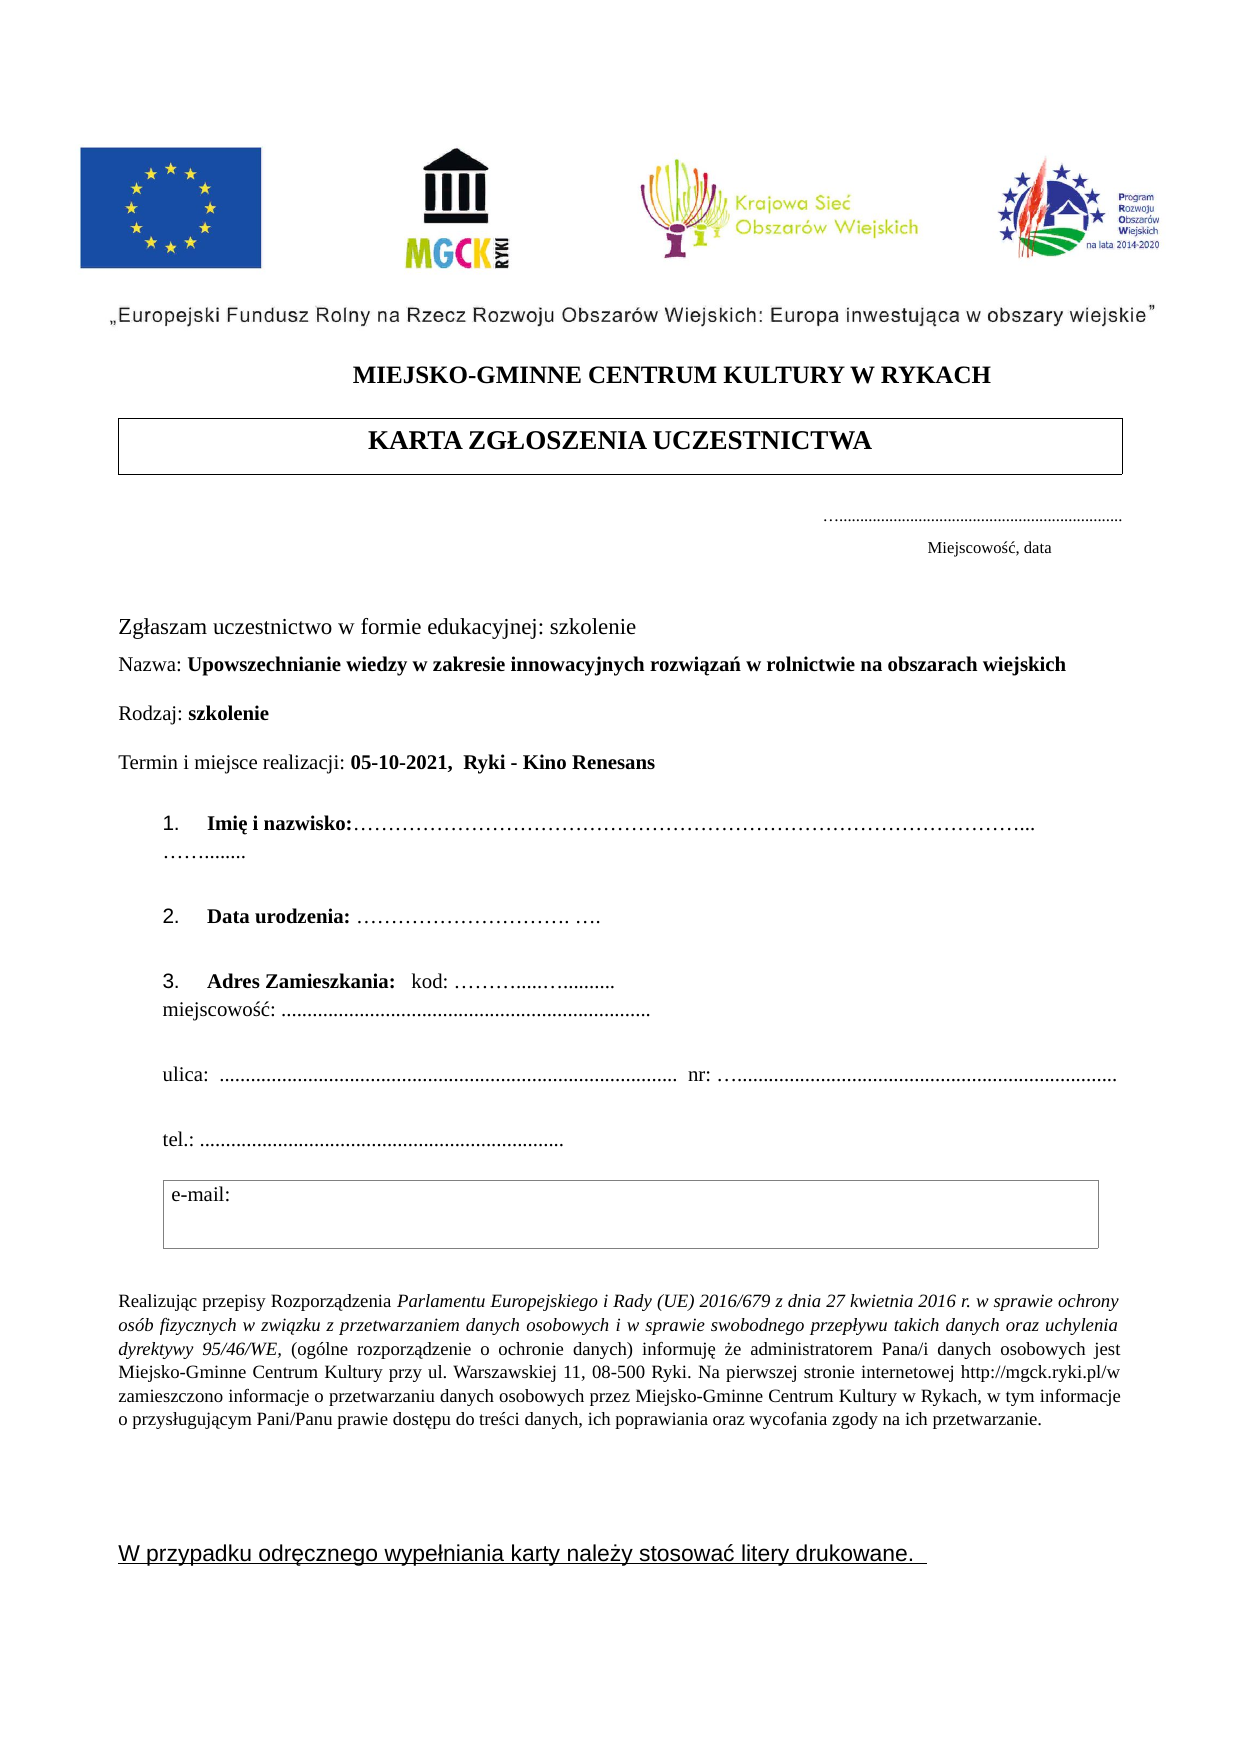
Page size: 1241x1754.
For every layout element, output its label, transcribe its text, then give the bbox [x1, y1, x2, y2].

text Rodzaj: szkolenie [118, 701, 1122, 725]
list Adres Zamieszkania: kod: ……….....….......... miejscowość: ....................................................................... [162, 969, 1113, 1021]
text ulica: ........................................................................................ nr: …......................................................................... [162, 1062, 1122, 1086]
subtitle W przypadku odręcznego wypełniania karty należy stosować litery drukowane. [118, 1540, 1122, 1567]
text Realizując przepisy Rozporządzenia Parlamentu Europejskiego i Rady (UE) 2016/679 z dnia 27 kwietnia 2016 r. w sprawie ochrony osób fizycznych w związku z przetwarzaniem danych osobowych i w sprawie swobodnego przepływu takich danych oraz uchylenia dyrektywy 95/46/WE, (ogólne rozporządzenie o ochronie danych) informuję że administratorem Pana/i danych osobowych jest Miejsko-Gminne Centrum Kultury przy ul. Warszawskiej 11, 08-500 Ryki. Na pierwszej stronie internetowej http://mgck.ryki.pl/w zamieszczono informacje o przetwarzaniu danych osobowych przez Miejsko-Gminne Centrum Kultury w Rykach, w tym informacje o przysługującym Pani/Panu prawie dostępu do treści danych, ich poprawiania oraz wycofania zgody na ich przetwarzanie. [118, 1290, 1122, 1430]
text tel.: ...................................................................... [162, 1127, 1122, 1151]
text MIEJSKO-GMINNE CENTRUM KULTURY W RYKACH [118, 360, 1226, 389]
text Nazwa: Upowszechnianie wiedzy w zakresie innowacyjnych rozwiązań w rolnictwie na obszarach wiejskich [118, 652, 1122, 676]
text ….................................................................... [118, 506, 1122, 525]
text e-mail: [164, 1181, 1098, 1206]
text Termin i miejsce realizacji: 05-10-2021, Ryki - Kino Renesans [118, 750, 1122, 774]
table_header KARTA ZGŁOSZENIA UCZESTNICTWA [119, 419, 1122, 473]
text Miejscowość, data [118, 537, 1122, 557]
list Imię i nazwisko:……………………………………………………………………………………...……........ [162, 811, 1113, 863]
text Zgłaszam uczestnictwo w formie edukacyjnej: szkolenie [118, 613, 1122, 639]
list Data urodzenia: …………………………. …. [162, 904, 1113, 928]
